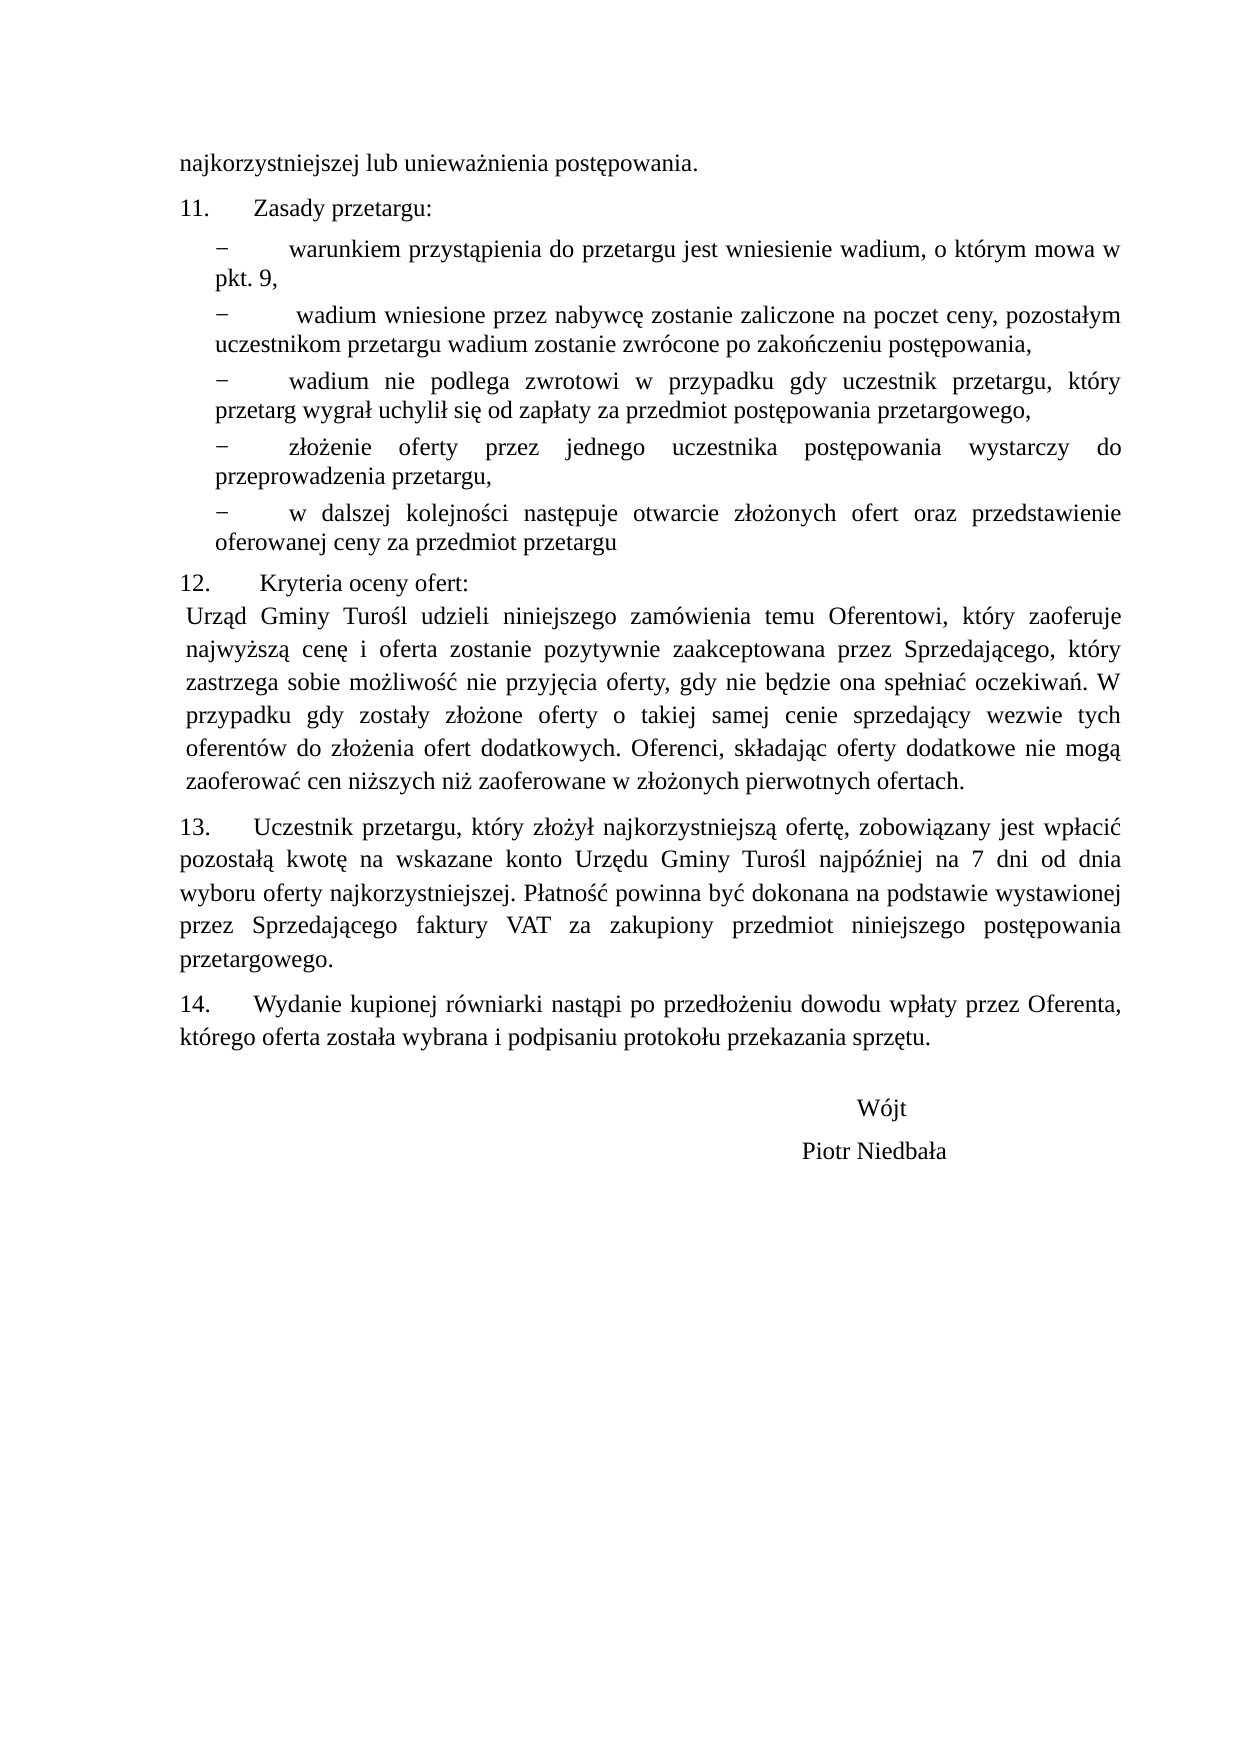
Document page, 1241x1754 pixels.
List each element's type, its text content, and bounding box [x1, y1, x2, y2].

text Urząd Gminy Turośl udzieli niniejszego zamówienia temu Oferentowi, który zaoferuje najwyższą cenę i oferta zostanie pozytywnie zaakceptowana przez Sprzedającego, który zastrzega sobie możliwość nie przyjęcia oferty, gdy nie będzie ona spełniać oczekiwań. W przypadku gdy zostały złożone oferty o takiej samej cenie sprzedający wezwie tych oferentów do złożenia ofert dodatkowych. Oferenci, składając oferty dodatkowe nie mogą zaoferować cen niższych niż zaoferowane w złożonych pierwotnych ofertach. [186, 601, 1122, 795]
list wadium nie podlega zwrotowi w przypadku gdy uczestnik przetargu, który przetarg wygrał uchylił się od zapłaty za przedmiot postępowania przetargowego, [215, 366, 1122, 424]
list w dalszej kolejności następuje otwarcie złożonych ofert oraz przedstawienie oferowanej ceny za przedmiot przetargu [215, 498, 1122, 555]
list najkorzystniejszej lub unieważnienia postępowania. [179, 148, 1122, 176]
list Wydanie kupionej równiarki nastąpi po przedłożeniu dowodu wpłaty przez Oferenta, którego oferta została wybrana i podpisaniu protokołu przekazania sprzętu. [179, 989, 1122, 1051]
list warunkiem przystąpienia do przetargu jest wniesienie wadium, o którym mowa w pkt. 9, [215, 234, 1122, 292]
list złożenie oferty przez jednego uczestnika postępowania wystarczy do przeprowadzenia przetargu, [215, 432, 1122, 489]
list Uczestnik przetargu, który złożył najkorzystniejszą ofertę, zobowiązany jest wpłacić pozostałą kwotę na wskazane konto Urzędu Gminy Turośl najpóźniej na 7 dni od dnia wyboru oferty najkorzystniejszej. Płatność powinna być dokonana na podstawie wystawionej przez Sprzedającego faktury VAT za zakupiony przedmiot niniejszego postępowania przetargowego. [179, 812, 1122, 972]
list Kryteria oceny ofert: [179, 568, 1122, 597]
text Wójt [857, 1093, 1122, 1121]
text Piotr Niedbała [709, 1136, 1122, 1164]
list wadium wniesione przez nabywcę zostanie zaliczone na poczet ceny, pozostałym uczestnikom przetargu wadium zostanie zwrócone po zakończeniu postępowania, [215, 300, 1122, 358]
list Zasady przetargu: [179, 193, 1122, 222]
